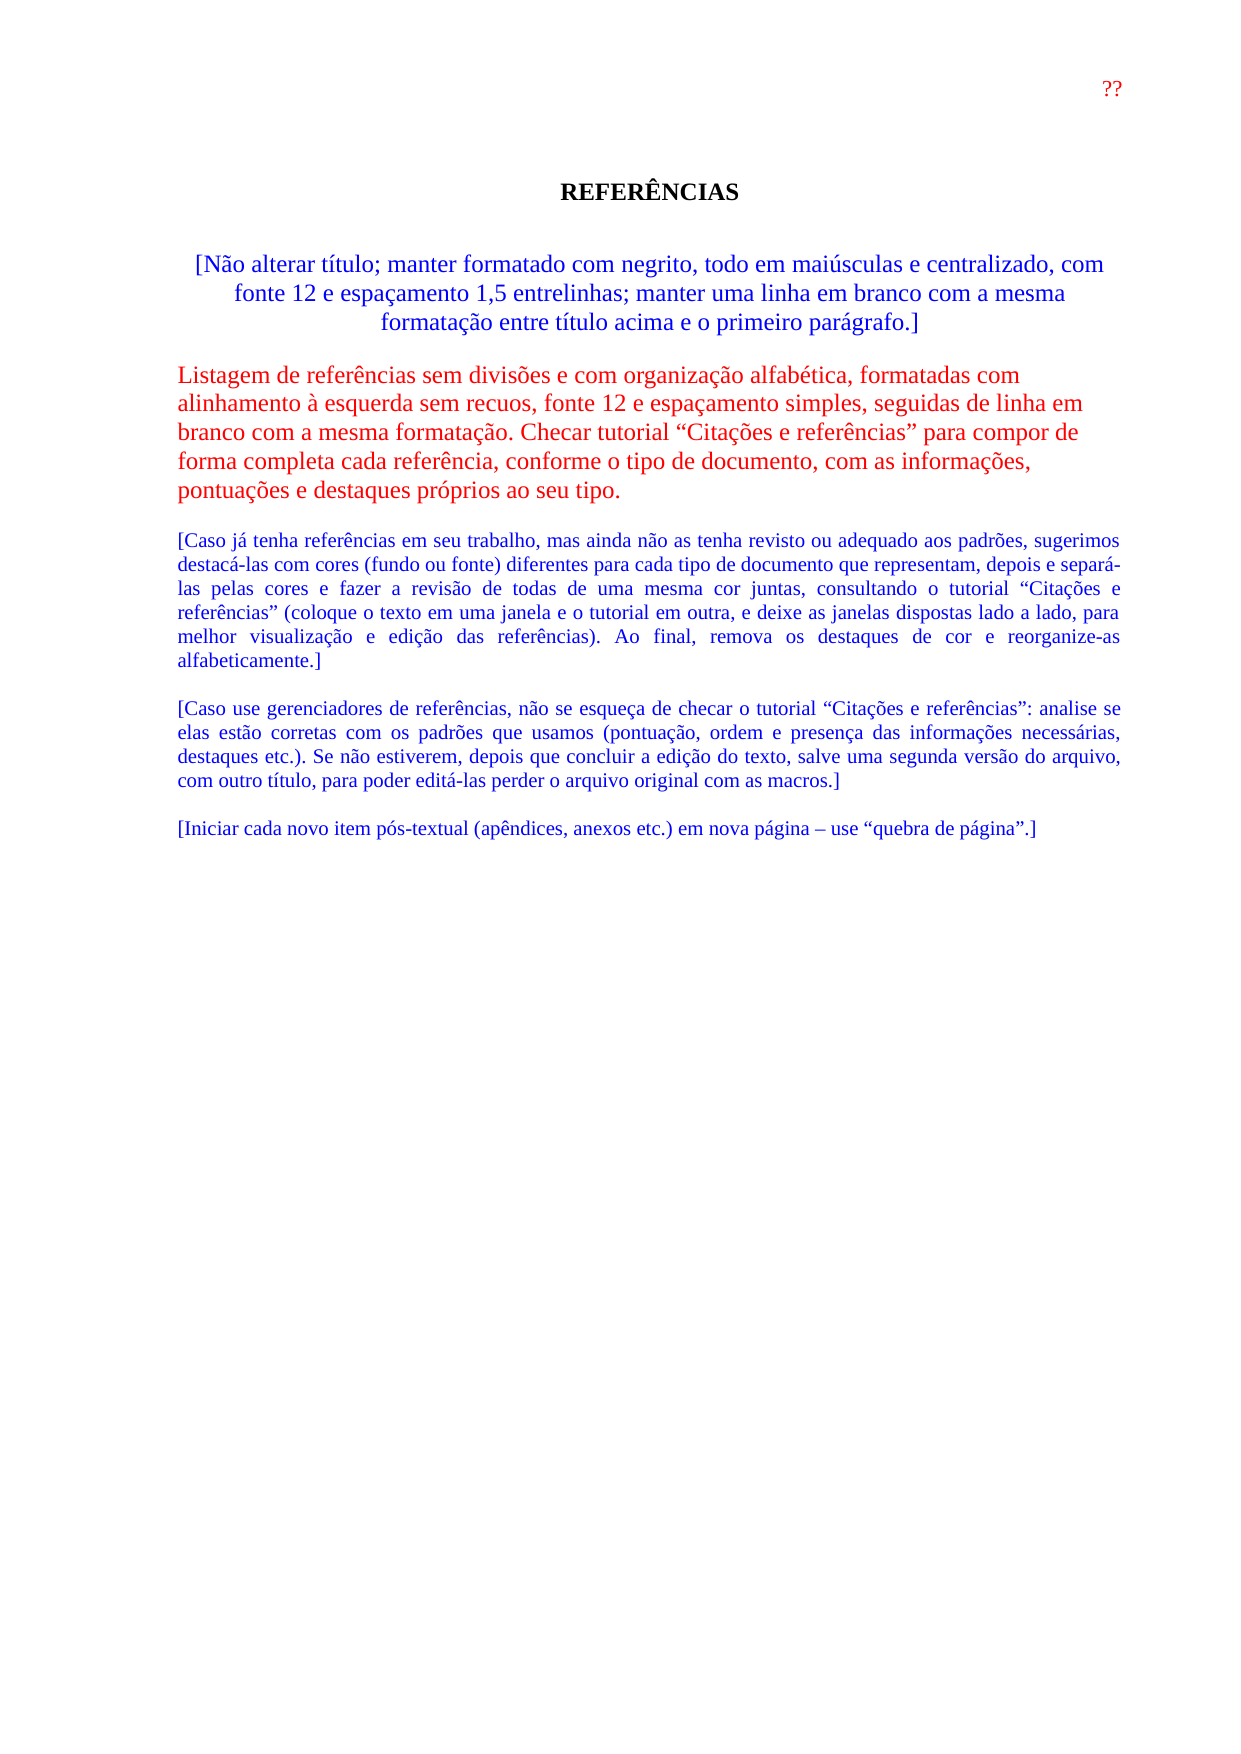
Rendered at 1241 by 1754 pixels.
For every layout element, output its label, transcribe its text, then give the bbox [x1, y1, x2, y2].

text [Caso use gerenciadores de referências, não se esqueça de checar o tutorial “Citações e referências”: analise se elas estão corretas com os padrões que usamos (pontuação, ordem e presença das informações necessárias, destaques etc.). Se não estiverem, depois que concluir a edição do texto, salve uma segunda versão do arquivo, com outro título, para poder editá-las perder o arquivo original com as macros.] [177, 696, 1122, 792]
text [Não alterar título; manter formatado com negrito, todo em maiúsculas e centralizado, com fonte 12 e espaçamento 1,5 entrelinhas; manter uma linha em branco com a mesma formatação entre título acima e o primeiro parágrafo.] [177, 249, 1122, 336]
text REFERÊNCIAS [177, 177, 1122, 206]
text [Iniciar cada novo item pós-textual (apêndices, anexos etc.) em nova página – use “quebra de página”.] [177, 816, 1122, 840]
text [Caso já tenha referências em seu trabalho, mas ainda não as tenha revisto ou adequado aos padrões, sugerimos destacá-las com cores (fundo ou fonte) diferentes para cada tipo de documento que representam, depois e separá-las pelas cores e fazer a revisão de todas de uma mesma cor juntas, consultando o tutorial “Citações e referências” (coloque o texto em uma janela e o tutorial em outra, e deixe as janelas dispostas lado a lado, para melhor visualização e edição das referências). Ao final, remova os destaques de cor e reorganize-as alfabeticamente.] [177, 528, 1122, 672]
text Listagem de referências sem divisões e com organização alfabética, formatadas com alinhamento à esquerda sem recuos, fonte 12 e espaçamento simples, seguidas de linha em branco com a mesma formatação. Checar tutorial “Citações e referências” para compor de forma completa cada referência, conforme o tipo de documento, com as informações, pontuações e destaques próprios ao seu tipo. [177, 360, 1122, 503]
